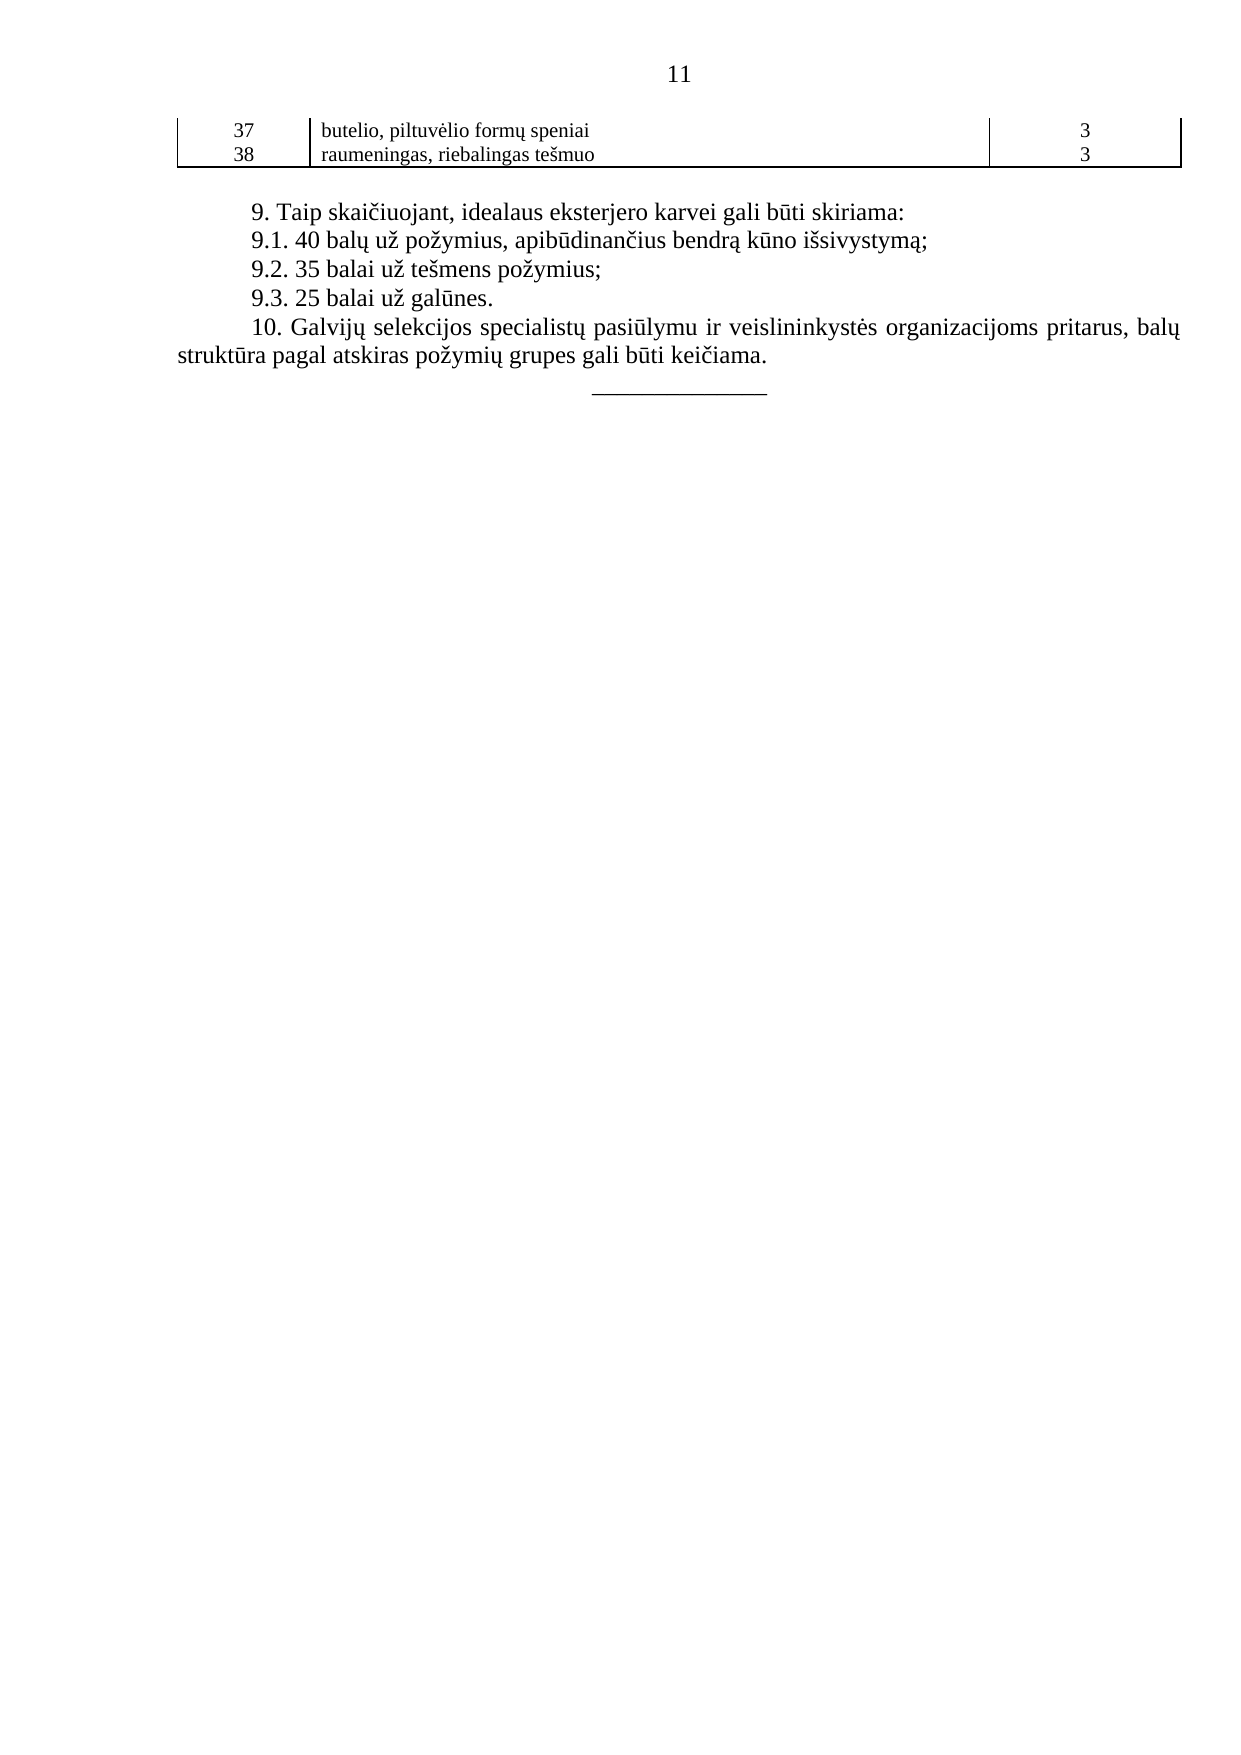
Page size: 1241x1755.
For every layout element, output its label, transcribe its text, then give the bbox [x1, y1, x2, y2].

text 9.2. 35 balai už tešmens požymius; [177, 254, 1181, 283]
text 9. Taip skaičiuojant, idealaus eksterjero karvei gali būti skiriama: [177, 197, 1181, 225]
table_cell 3 [990, 142, 1180, 166]
text 9.1. 40 balų už požymius, apibūdinančius bendrą kūno išsivystymą; [177, 225, 1181, 254]
table_cell 38 [178, 142, 309, 166]
table_cell butelio, piltuvėlio formų speniai [311, 118, 989, 142]
table_cell 37 [178, 118, 309, 142]
table_cell 3 [990, 118, 1180, 142]
text 9.3. 25 balai už galūnes. [177, 283, 1181, 312]
table_cell raumeningas, riebalingas tešmuo [311, 142, 989, 166]
text 10. Galvijų selekcijos specialistų pasiūlymu ir veislininkystės organizacijoms pritarus, balų struktūra pagal atskiras požymių grupes gali būti keičiama. [177, 312, 1181, 369]
text ______________ [177, 369, 1181, 398]
